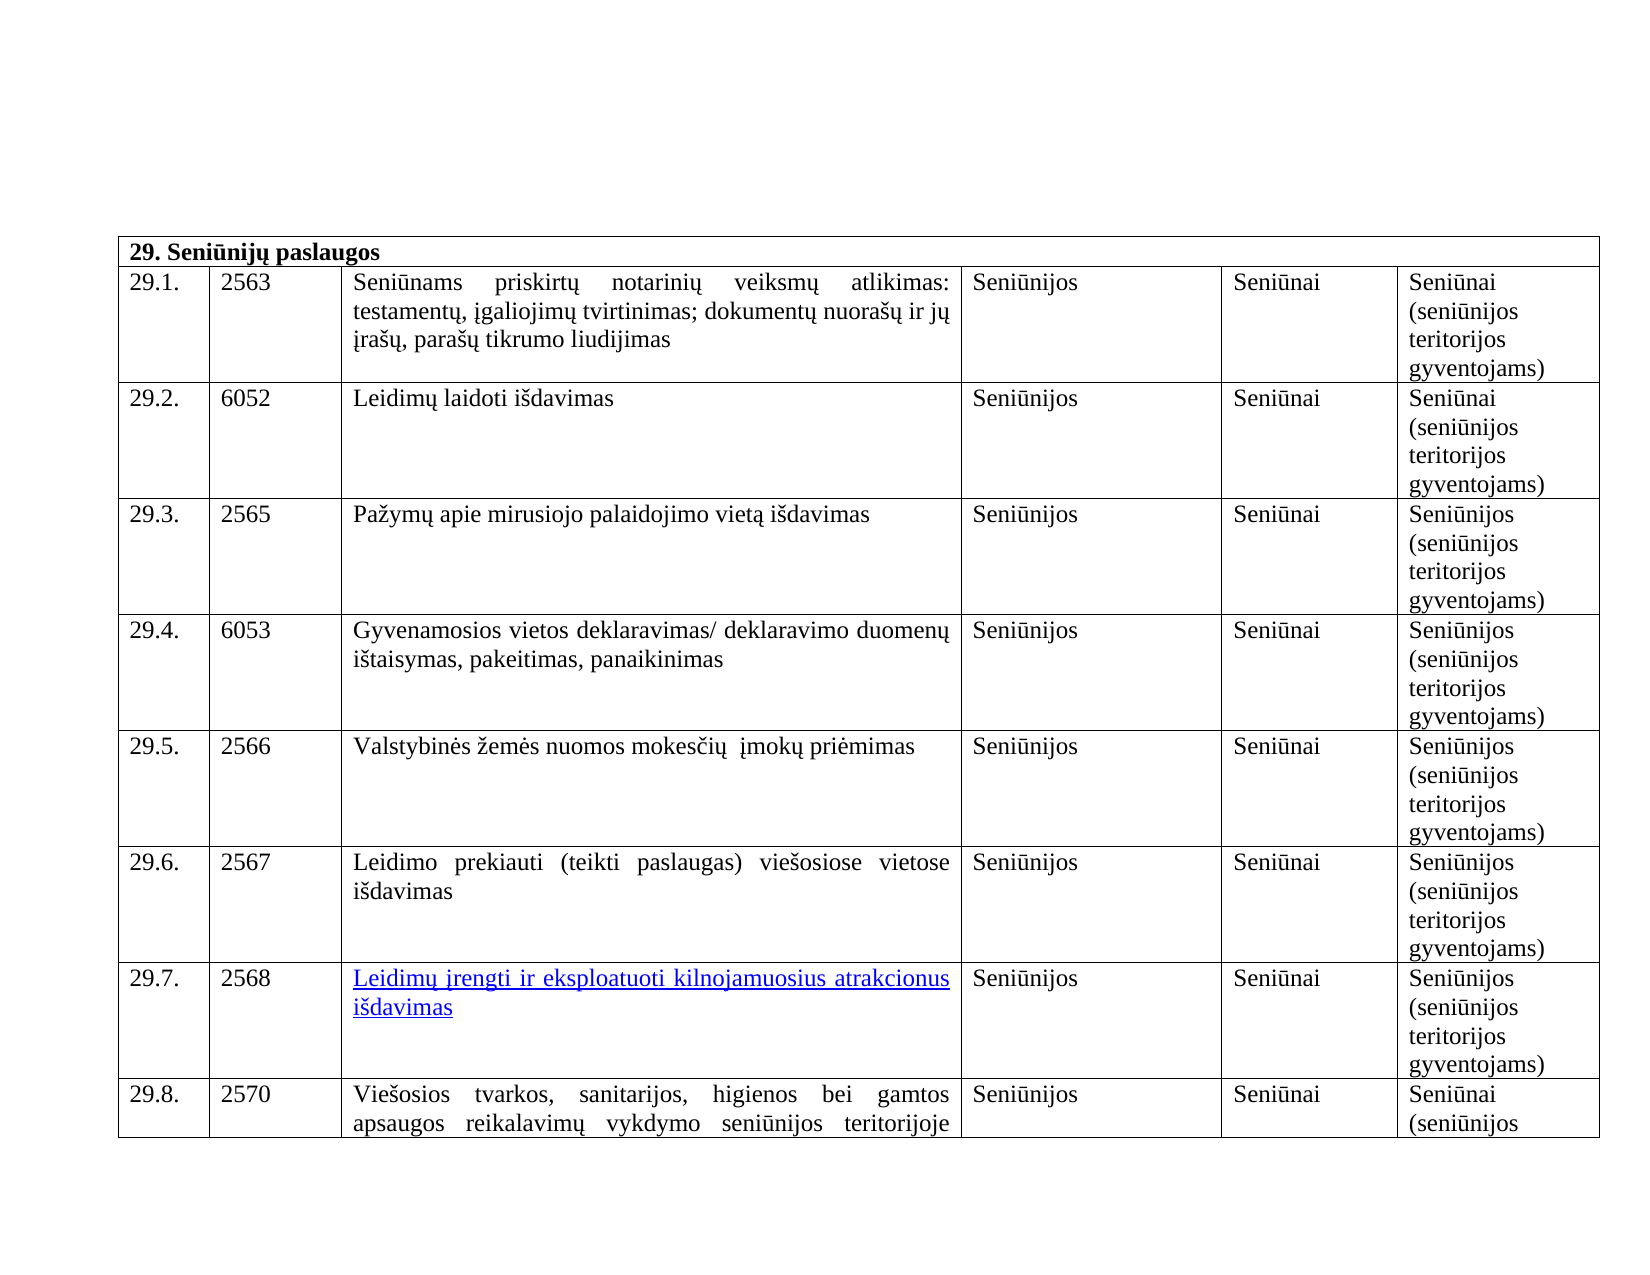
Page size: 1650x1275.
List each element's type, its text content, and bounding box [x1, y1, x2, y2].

table_cell 29.1. [119, 267, 209, 382]
table_cell Seniūnijos (seniūnijos teritorijos gyventojams) [1398, 963, 1599, 1078]
table_cell Leidimų įrengti ir eksploatuoti kilnojamuosius atrakcionus išdavimas [342, 963, 961, 1078]
table_cell Seniūnai [1222, 1079, 1397, 1137]
table_cell Seniūnijos (seniūnijos teritorijos gyventojams) [1398, 615, 1599, 730]
table_cell 2563 [210, 267, 341, 382]
table_cell Seniūnijos [962, 731, 1221, 846]
table_cell 29.6. [119, 847, 209, 962]
table_cell 2570 [210, 1079, 341, 1137]
table_cell 6053 [210, 615, 341, 730]
table_cell Leidimų laidoti išdavimas [342, 383, 961, 498]
table_cell Seniūnijos [962, 383, 1221, 498]
table_cell 2567 [210, 847, 341, 962]
table_cell Seniūnijos (seniūnijos teritorijos gyventojams) [1398, 847, 1599, 962]
table_cell Seniūnijos [962, 1079, 1221, 1137]
table_cell Leidimo prekiauti (teikti paslaugas) viešosiose vietose išdavimas [342, 847, 961, 962]
table_cell 2565 [210, 499, 341, 614]
table_cell 29. Seniūnijų paslaugos [119, 237, 1599, 266]
table_cell 29.4. [119, 615, 209, 730]
table_cell Valstybinės žemės nuomos mokesčių įmokų priėmimas [342, 731, 961, 846]
table_cell Seniūnijos [962, 267, 1221, 382]
table_cell 6052 [210, 383, 341, 498]
table_cell Seniūnai [1222, 731, 1397, 846]
table_cell Seniūnai [1222, 847, 1397, 962]
table_cell 29.2. [119, 383, 209, 498]
table_cell Seniūnijos [962, 963, 1221, 1078]
table_cell Seniūnai [1222, 615, 1397, 730]
table_cell 29.5. [119, 731, 209, 846]
table_cell Seniūnijos [962, 615, 1221, 730]
table_cell 2568 [210, 963, 341, 1078]
table_cell Seniūnai (seniūnijos teritorijos gyventojams) [1398, 383, 1599, 498]
table_cell Seniūnijos (seniūnijos teritorijos gyventojams) [1398, 731, 1599, 846]
table_cell Seniūnams priskirtų notarinių veiksmų atlikimas: testamentų, įgaliojimų tvirtinimas; dokumentų nuorašų ir jų įrašų, parašų tikrumo liudijimas [342, 267, 961, 382]
table_cell Seniūnijos [962, 847, 1221, 962]
table_cell Viešosios tvarkos, sanitarijos, higienos bei gamtos apsaugos reikalavimų vykdymo seniūnijos teritorijoje [342, 1079, 961, 1137]
table_cell Seniūnai [1222, 267, 1397, 382]
table_cell Seniūnai [1222, 499, 1397, 614]
table_cell 2566 [210, 731, 341, 846]
table_cell 29.8. [119, 1079, 209, 1137]
table_cell Pažymų apie mirusiojo palaidojimo vietą išdavimas [342, 499, 961, 614]
table_cell Seniūnai (seniūnijos teritorijos gyventojams) [1398, 267, 1599, 382]
table_cell Gyvenamosios vietos deklaravimas/ deklaravimo duomenų ištaisymas, pakeitimas, panaikinimas [342, 615, 961, 730]
table_cell 29.7. [119, 963, 209, 1078]
table_cell Seniūnijos [962, 499, 1221, 614]
table_cell Seniūnai [1222, 963, 1397, 1078]
table_cell Seniūnijos (seniūnijos teritorijos gyventojams) [1398, 499, 1599, 614]
table_cell 29.3. [119, 499, 209, 614]
table_cell Seniūnai (seniūnijos [1398, 1079, 1599, 1137]
table_cell Seniūnai [1222, 383, 1397, 498]
